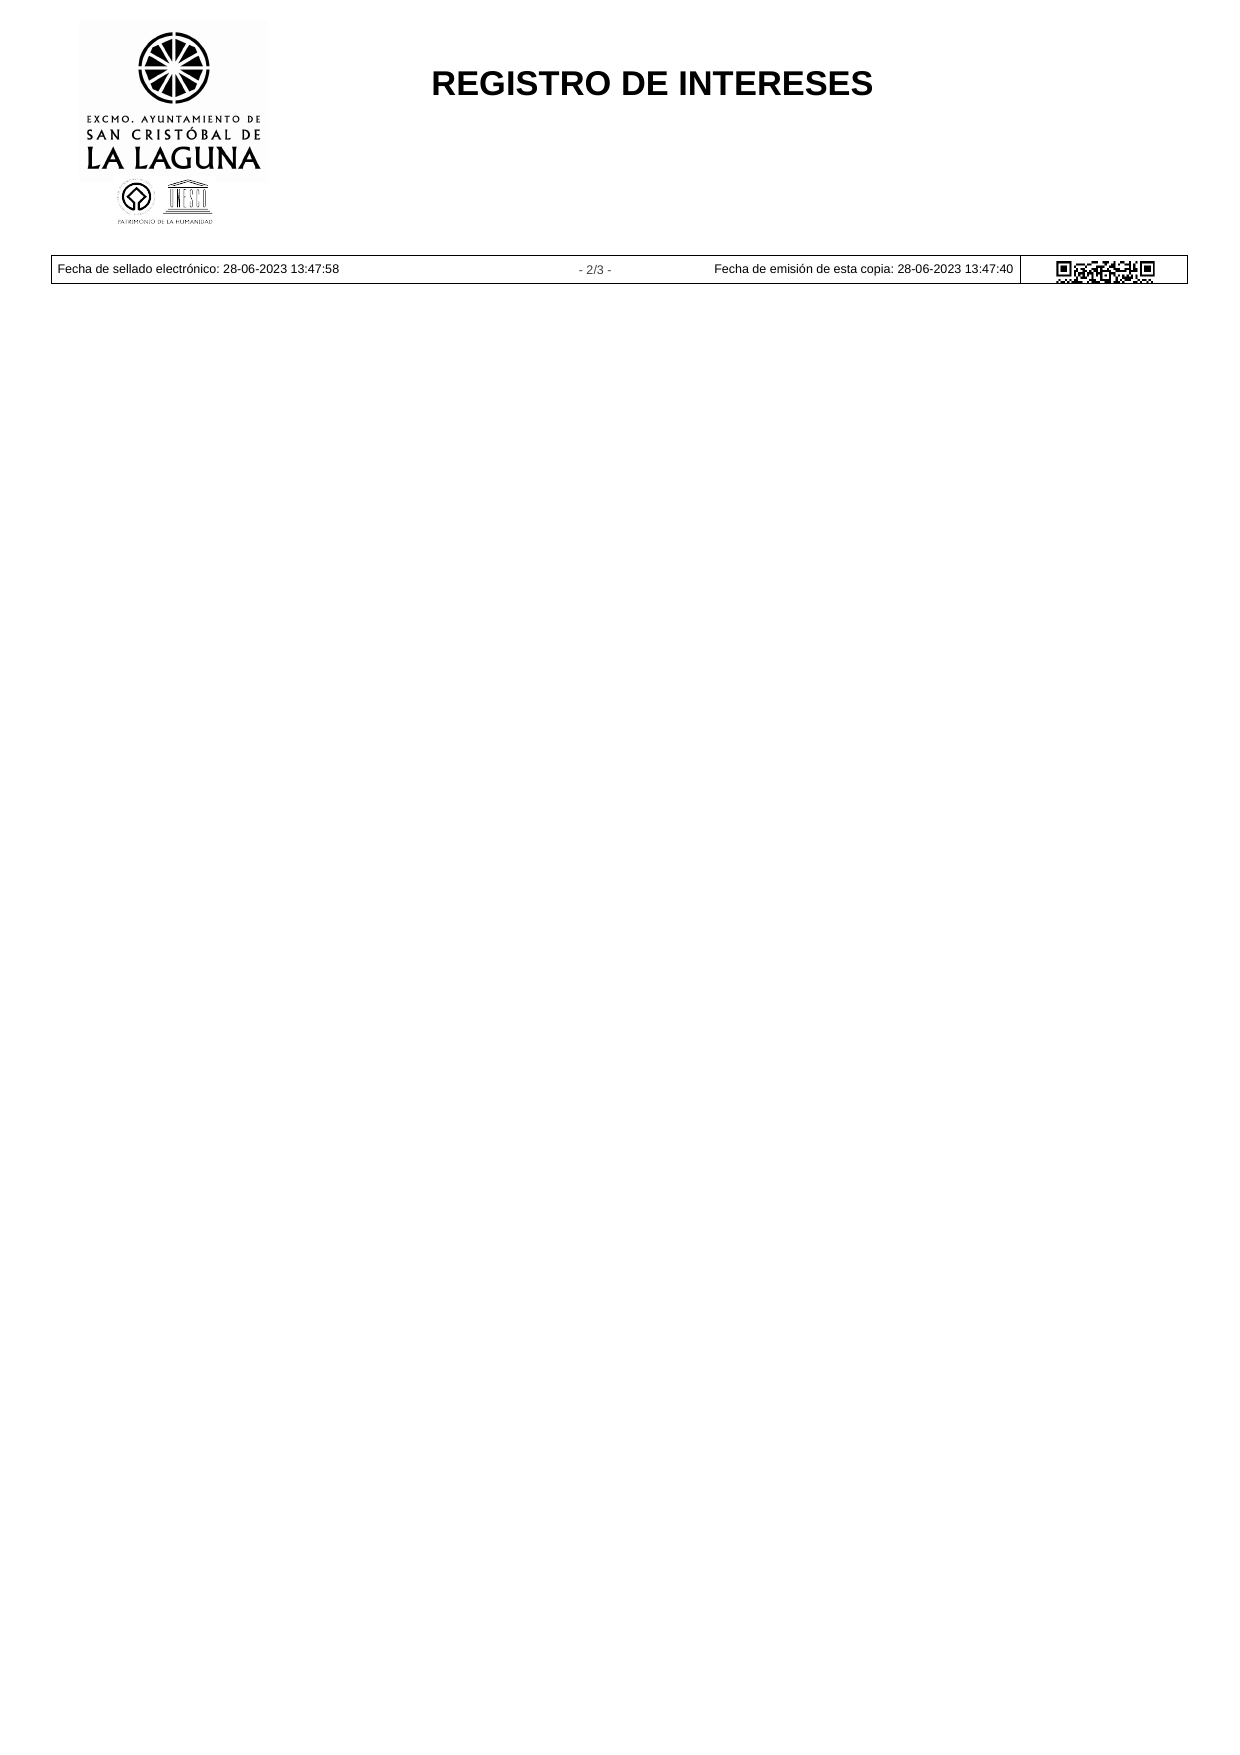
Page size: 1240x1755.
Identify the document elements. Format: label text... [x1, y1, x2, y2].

table_cell Fecha de sellado electrónico: 28-06-2023 13:47:58 - 2/3 - Fecha de emisión de esta copia: 28-06-2023 13:47:40 [52, 256, 1020, 282]
table_header [1021, 256, 1187, 282]
